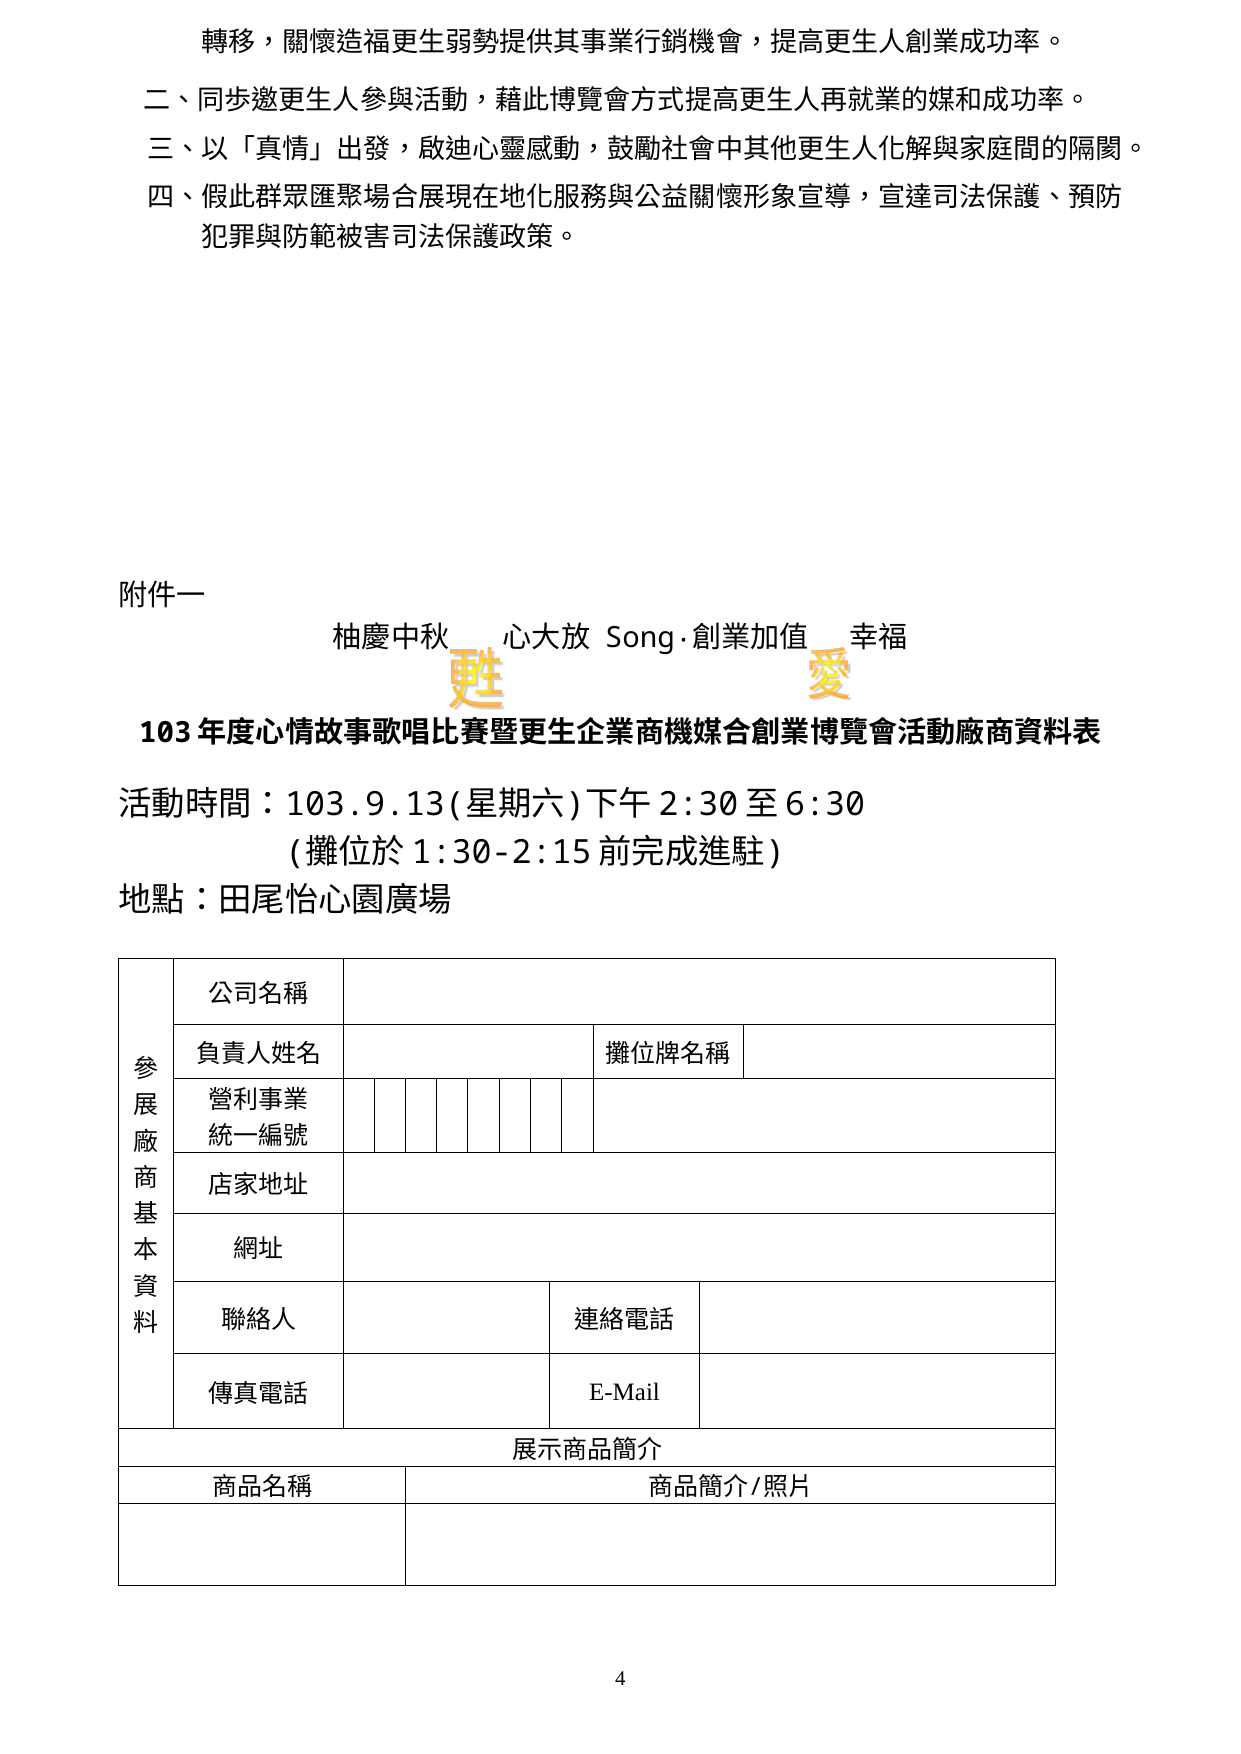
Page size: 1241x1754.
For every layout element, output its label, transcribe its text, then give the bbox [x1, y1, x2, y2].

text 地點：田尾怡心園廣場 [118, 873, 1122, 921]
table_cell 商品名稱 [119, 1467, 405, 1503]
table_cell [437, 1079, 467, 1152]
table_cell [700, 1282, 1055, 1353]
table_cell 連絡電話 [550, 1282, 699, 1353]
table_cell [562, 1079, 593, 1152]
text 103年度心情故事歌唱比賽暨更生企業商機媒合創業博覽會活動廠商資料表 [118, 708, 1122, 751]
table_cell 負責人姓名 [174, 1025, 343, 1078]
text 四、假此群眾匯聚場合展現在地化服務與公益關懷形象宣導，宣達司法保護、預防犯罪與防範被害司法保護政策。 [147, 175, 1122, 254]
text 附件一 [118, 571, 1122, 613]
table_cell 店家地址 [174, 1153, 343, 1213]
table_cell [344, 1079, 374, 1152]
table_cell 網址 [174, 1214, 343, 1281]
table_cell 聯絡人 [174, 1282, 343, 1353]
table_cell [344, 1282, 549, 1353]
text 二、同歩邀更生人參與活動，藉此博覽會方式提高更生人再就業的媒和成功率。 [143, 78, 1122, 117]
table_cell E-Mail [550, 1354, 699, 1428]
table_cell [500, 1079, 530, 1152]
table_cell [406, 1504, 1055, 1585]
table_cell [531, 1079, 561, 1152]
text 活動時間：103.9.13(星期六)下午2:30至6:30 [118, 776, 1122, 825]
table_cell [344, 1025, 593, 1078]
table_header [344, 959, 1055, 1024]
text (攤位於1:30-2:15前完成進駐) [118, 825, 1122, 873]
table_cell 營利事業 統一編號 [174, 1079, 343, 1152]
table_cell [344, 1153, 1055, 1213]
table_cell [744, 1025, 1055, 1078]
table_cell [700, 1354, 1055, 1428]
table_cell [594, 1079, 1055, 1152]
table_cell [344, 1214, 1055, 1281]
table_cell 攤位牌名稱 [594, 1025, 743, 1078]
text 柚慶中秋心大放 Song‧創業加值幸福 [118, 613, 1122, 708]
text 轉移，關懷造福更生弱勢提供其事業行銷機會，提高更生人創業成功率。 [147, 20, 1122, 59]
table_cell 商品簡介/照片 [406, 1467, 1055, 1503]
text 三、以「真情」出發，啟迪心靈感動，鼓勵社會中其他更生人化解與家庭間的隔閡。 [147, 127, 1122, 166]
table_header 公司名稱 [174, 959, 343, 1024]
table_cell 展示商品簡介 [119, 1429, 1055, 1466]
table_cell [119, 1504, 405, 1585]
table_cell 傳真電話 [174, 1354, 343, 1428]
table_cell [375, 1079, 405, 1152]
table_header 參展廠商基本資料 [119, 959, 173, 1428]
table_cell [468, 1079, 499, 1152]
table_cell [344, 1354, 549, 1428]
table_cell [406, 1079, 436, 1152]
